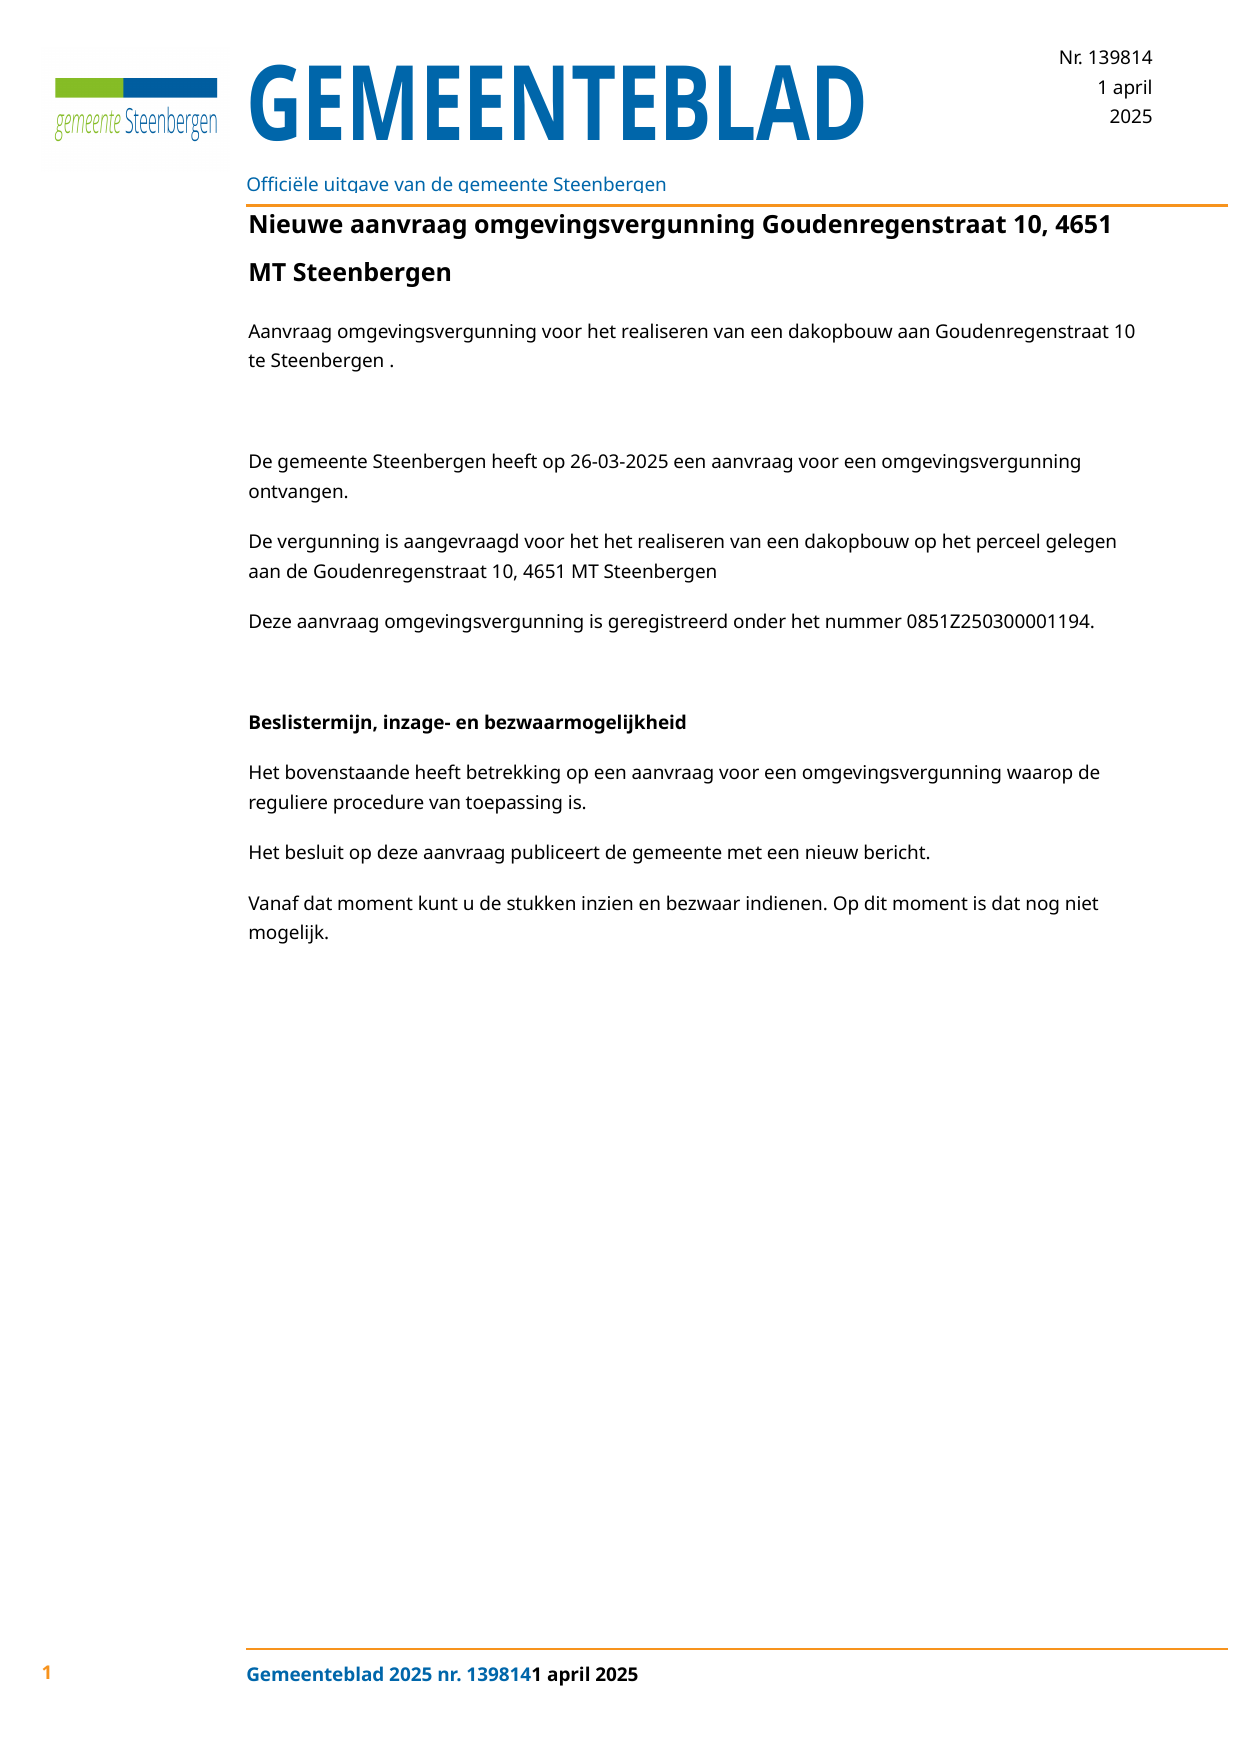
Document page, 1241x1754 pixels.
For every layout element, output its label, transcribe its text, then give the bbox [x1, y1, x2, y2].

text Het bovenstaande heeft betrekking op een aanvraag voor een omgevingsvergunning waarop de reguliere procedure van toepassing is. [248, 759, 1152, 815]
text Deze aanvraag omgevingsvergunning is geregistreerd onder het nummer 0851Z250300001194. [248, 608, 1152, 634]
text De vergunning is aangevraagd voor het het realiseren van een dakopbouw op het perceel gelegen aan de Goudenregenstraat 10, 4651 MT Steenbergen [248, 528, 1152, 584]
text Beslistermijn, inzage- en bezwaarmogelijkheid [248, 709, 1152, 735]
picture [41, 47, 231, 172]
text Vanaf dat moment kunt u de stukken inzien en bezwaar indienen. Op dit moment is dat nog niet mogelijk. [248, 890, 1152, 945]
text De gemeente Steenbergen heeft op 26-03-2025 een aanvraag voor een omgevingsvergunning ontvangen. [248, 448, 1152, 504]
text Aanvraag omgevingsvergunning voor het realiseren van een dakopbouw aan Goudenregenstraat 10 te Steenbergen . [248, 318, 1152, 373]
text Het besluit op deze aanvraag publiceert de gemeente met een nieuw bericht. [248, 839, 1152, 865]
text Nieuwe aanvraag omgevingsvergunning Goudenregenstraat 10, 4651 MT Steenbergen [248, 207, 1152, 288]
